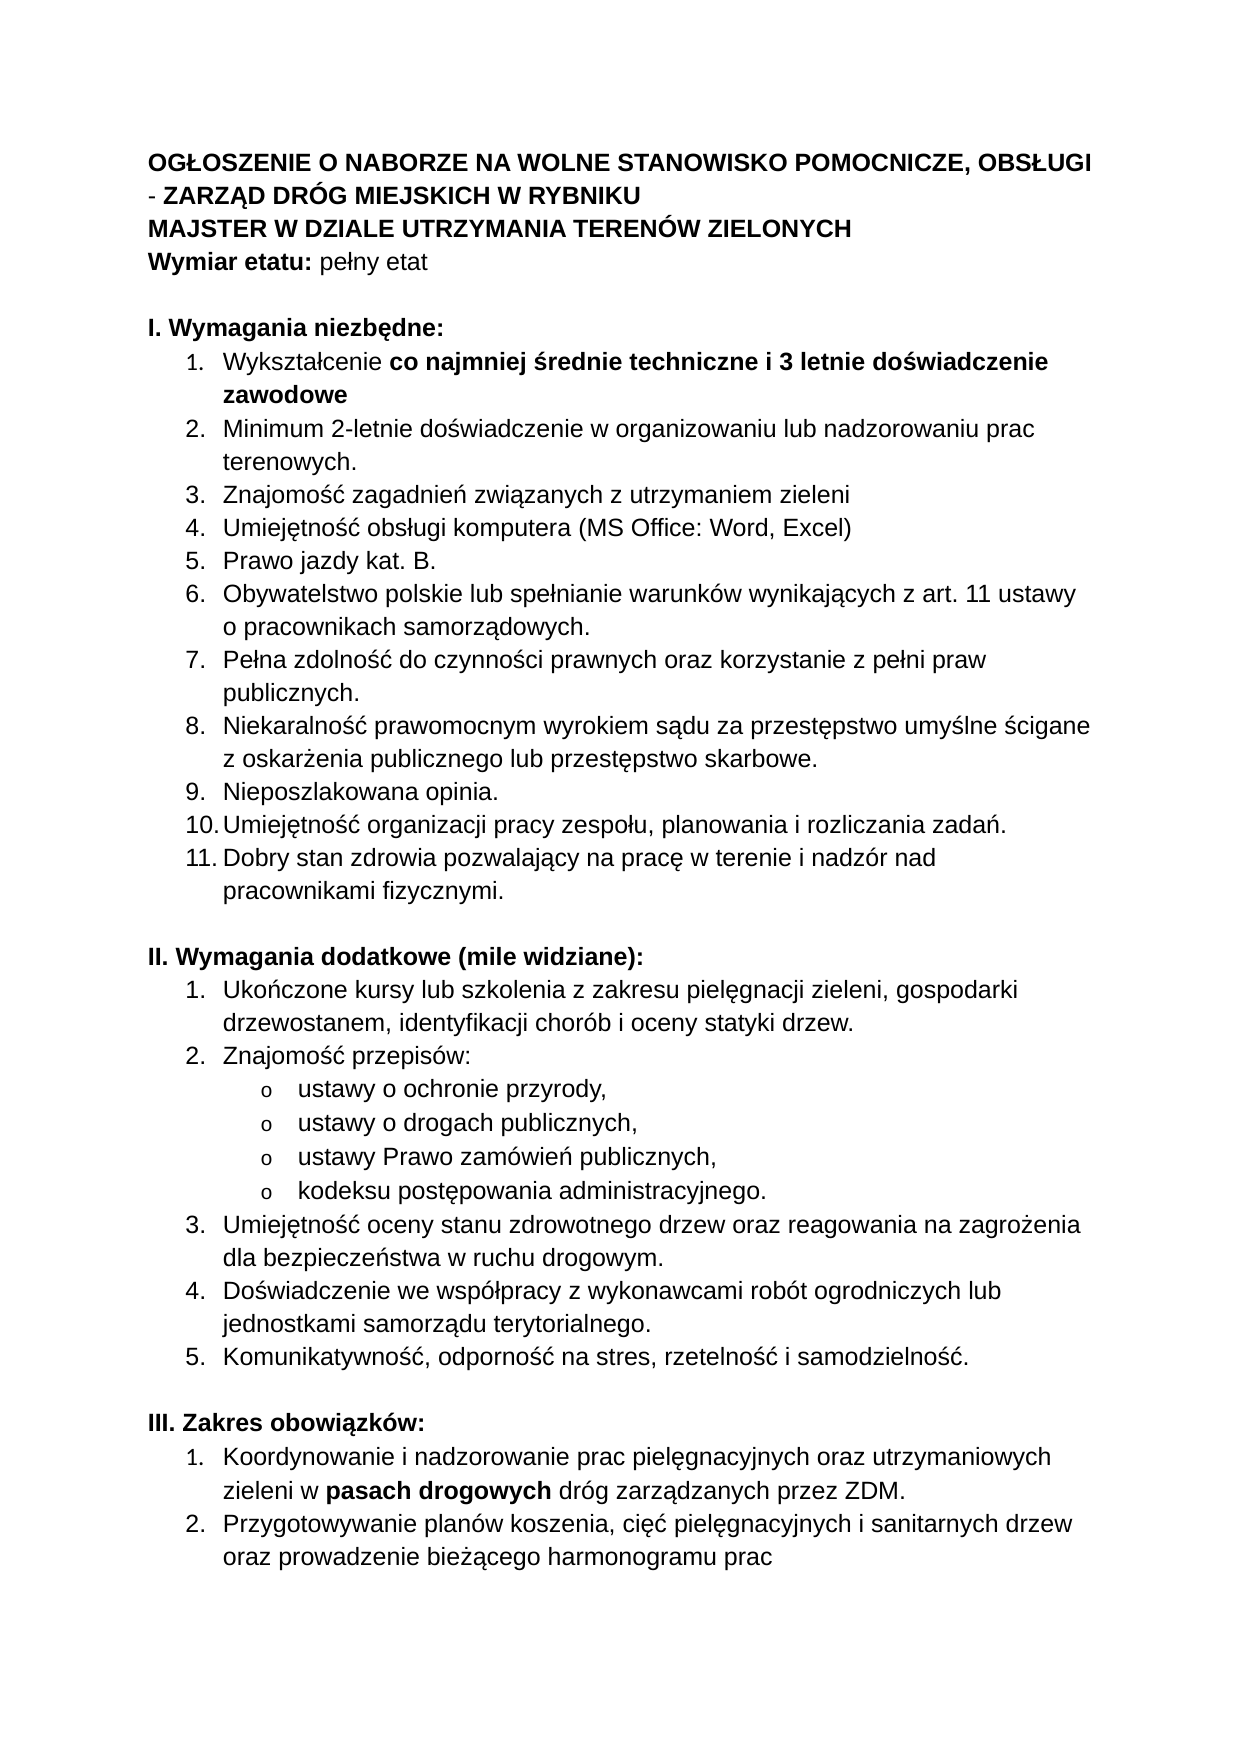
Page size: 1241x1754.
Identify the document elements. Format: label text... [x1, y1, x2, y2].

list Prawo jazdy kat. B. [185, 546, 1093, 574]
list Minimum 2-letnie doświadczenie w organizowaniu lub nadzorowaniu prac terenowych. [185, 413, 1093, 475]
list kodeksu postępowania administracyjnego. [260, 1176, 1093, 1206]
list Wykształcenie co najmniej średnie techniczne i 3 letnie doświadczenie zawodowe [185, 346, 1093, 409]
list Przygotowywanie planów koszenia, cięć pielęgnacyjnych i sanitarnych drzew oraz prowadzenie bieżącego harmonogramu prac [185, 1509, 1093, 1571]
list Umiejętność organizacji pracy zespołu, planowania i rozliczania zadań. [185, 810, 1093, 838]
text MAJSTER W DZIALE UTRZYMANIA TERENÓW ZIELONYCH Wymiar etatu: pełny etat [148, 214, 1093, 275]
list Nieposzlakowana opinia. [185, 777, 1093, 806]
list Dobry stan zdrowia pozwalający na pracę w terenie i nadzór nad pracownikami fizycznymi. [185, 843, 1093, 904]
list Pełna zdolność do czynności prawnych oraz korzystanie z pełni praw publicznych. [185, 645, 1093, 706]
list Ukończone kursy lub szkolenia z zakresu pielęgnacji zieleni, gospodarki drzewostanem, identyfikacji chorób i oceny statyki drzew. [185, 975, 1093, 1037]
list Komunikatywność, odporność na stres, rzetelność i samodzielność. [185, 1342, 1093, 1371]
text OGŁOSZENIE O NABORZE NA WOLNE STANOWISKO POMOCNICZE, OBSŁUGI - ZARZĄD DRÓG MIEJSKICH W RYBNIKU [148, 148, 1093, 209]
list Umiejętność oceny stanu zdrowotnego drzew oraz reagowania na zagrożenia dla bezpieczeństwa w ruchu drogowym. [185, 1210, 1093, 1272]
list Znajomość przepisów: [185, 1041, 1093, 1070]
list ustawy Prawo zamówień publicznych, [260, 1142, 1093, 1172]
text II. Wymagania dodatkowe (mile widziane): [148, 942, 1093, 971]
list ustawy o drogach publicznych, [260, 1108, 1093, 1138]
text I. Wymagania niezbędne: [148, 313, 1093, 341]
list Koordynowanie i nadzorowanie prac pielęgnacyjnych oraz utrzymaniowych zieleni w pasach drogowych dróg zarządzanych przez ZDM. [185, 1441, 1093, 1505]
list Umiejętność obsługi komputera (MS Office: Word, Excel) [185, 513, 1093, 541]
list ustawy o ochronie przyrody, [260, 1074, 1093, 1104]
text III. Zakres obowiązków: [148, 1408, 1093, 1437]
list Obywatelstwo polskie lub spełnianie warunków wynikających z art. 11 ustawy o pracownikach samorządowych. [185, 579, 1093, 640]
list Doświadczenie we współpracy z wykonawcami robót ogrodniczych lub jednostkami samorządu terytorialnego. [185, 1276, 1093, 1338]
list Niekaralność prawomocnym wyrokiem sądu za przestępstwo umyślne ścigane z oskarżenia publicznego lub przestępstwo skarbowe. [185, 711, 1093, 772]
list Znajomość zagadnień związanych z utrzymaniem zieleni [185, 479, 1093, 508]
